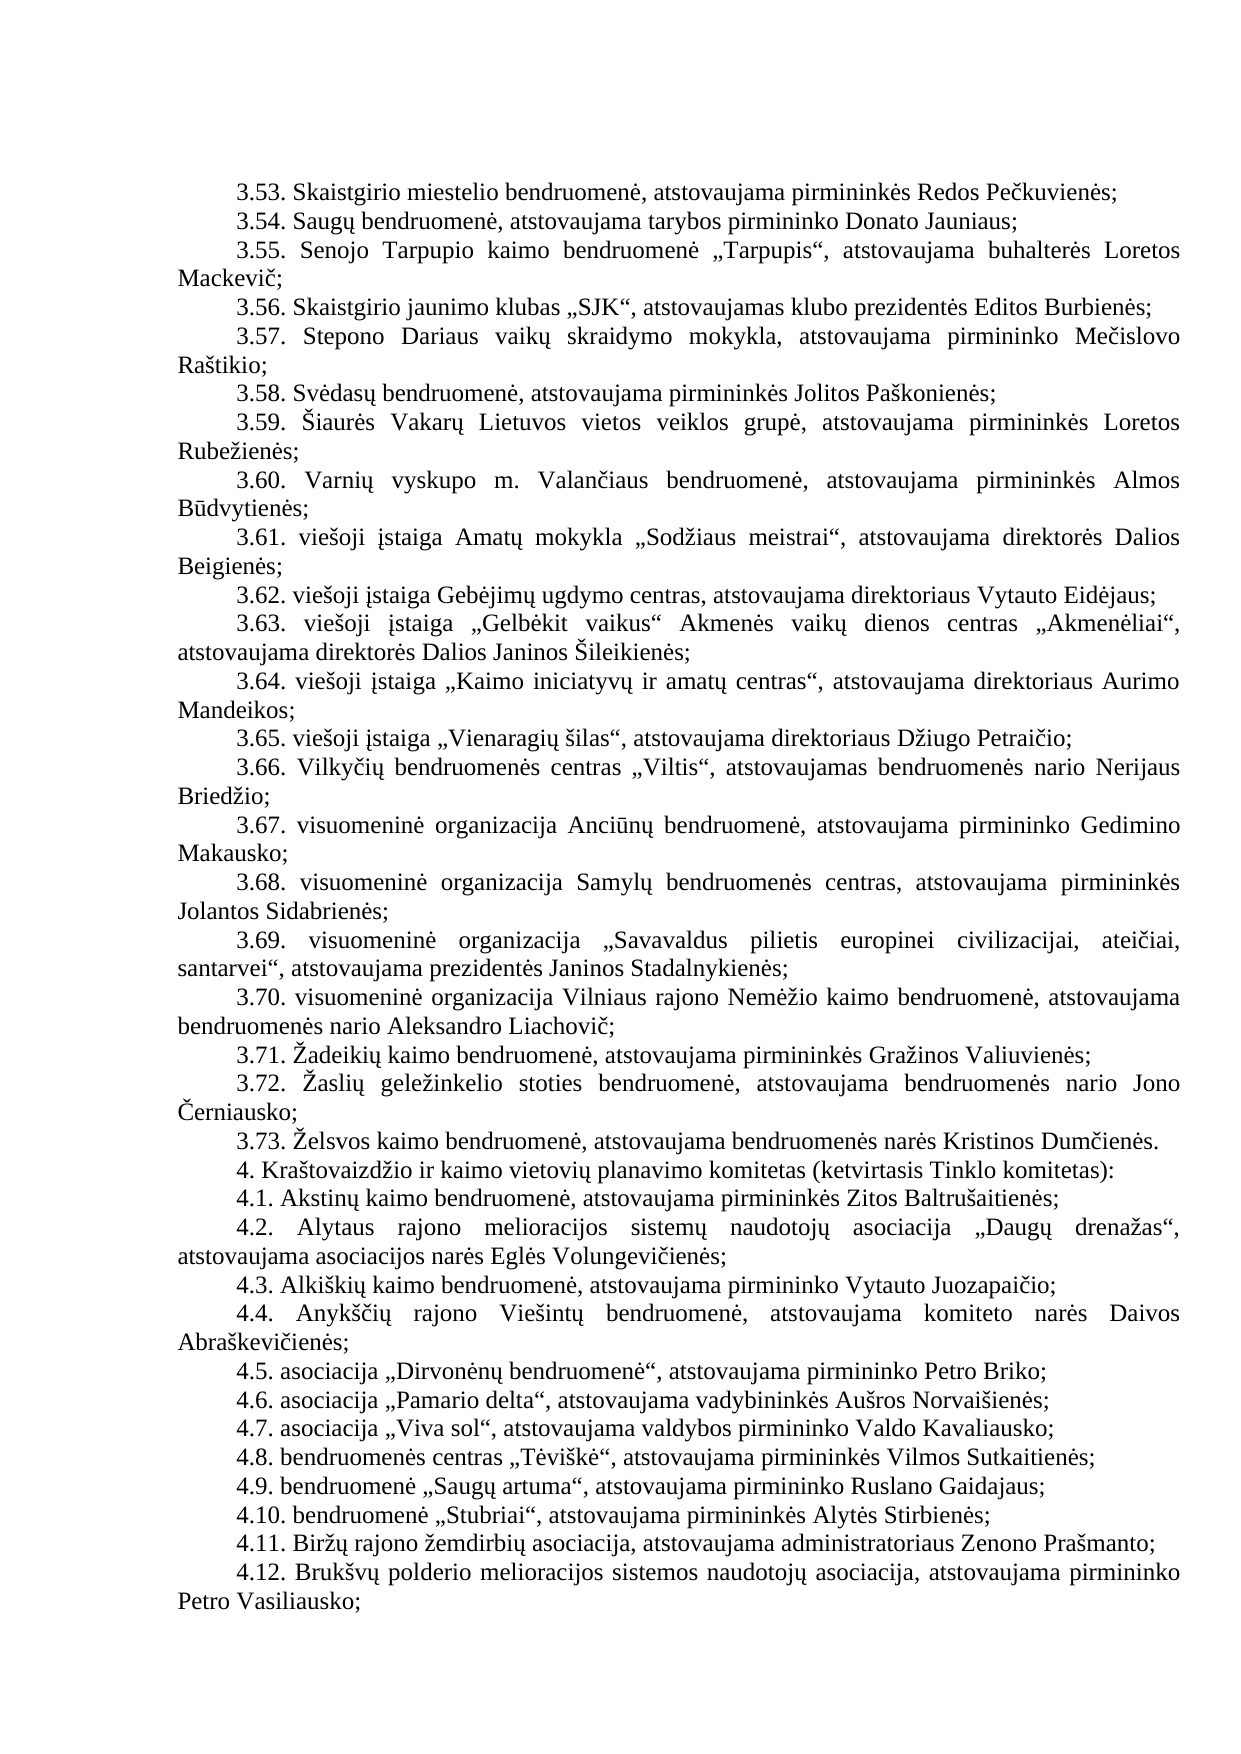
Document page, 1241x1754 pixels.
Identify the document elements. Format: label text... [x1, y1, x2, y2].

text 3.70. visuomeninė organizacija Vilniaus rajono Nemėžio kaimo bendruomenė, atstovaujama bendruomenės nario Aleksandro Liachovič; [177, 982, 1181, 1040]
text 3.69. visuomeninė organizacija „Savavaldus pilietis europinei civilizacijai, ateičiai, santarvei“, atstovaujama prezidentės Janinos Stadalnykienės; [177, 925, 1181, 982]
text 3.58. Svėdasų bendruomenė, atstovaujama pirmininkės Jolitos Paškonienės; [177, 378, 1181, 407]
text 3.60. Varnių vyskupo m. Valančiaus bendruomenė, atstovaujama pirmininkės Almos Būdvytienės; [177, 465, 1181, 522]
text 4.5. asociacija „Dirvonėnų bendruomenė“, atstovaujama pirmininko Petro Briko; [177, 1356, 1181, 1385]
text 3.68. visuomeninė organizacija Samylų bendruomenės centras, atstovaujama pirmininkės Jolantos Sidabrienės; [177, 867, 1181, 925]
text 3.63. viešoji įstaiga „Gelbėkit vaikus“ Akmenės vaikų dienos centras „Akmenėliai“, atstovaujama direktorės Dalios Janinos Šileikienės; [177, 608, 1181, 666]
text 3.55. Senojo Tarpupio kaimo bendruomenė „Tarpupis“, atstovaujama buhalterės Loretos Mackevič; [177, 235, 1181, 292]
text 4.7. asociacija „Viva sol“, atstovaujama valdybos pirmininko Valdo Kavaliausko; [177, 1413, 1181, 1442]
text 3.65. viešoji įstaiga „Vienaragių šilas“, atstovaujama direktoriaus Džiugo Petraičio; [177, 723, 1181, 752]
text 4.9. bendruomenė „Saugų artuma“, atstovaujama pirmininko Ruslano Gaidajaus; [177, 1471, 1181, 1500]
text 4.3. Alkiškių kaimo bendruomenė, atstovaujama pirmininko Vytauto Juozapaičio; [177, 1270, 1181, 1298]
text 3.62. viešoji įstaiga Gebėjimų ugdymo centras, atstovaujama direktoriaus Vytauto Eidėjaus; [177, 580, 1181, 608]
text 4.10. bendruomenė „Stubriai“, atstovaujama pirmininkės Alytės Stirbienės; [177, 1500, 1181, 1528]
text 3.57. Stepono Dariaus vaikų skraidymo mokykla, atstovaujama pirmininko Mečislovo Raštikio; [177, 321, 1181, 378]
text 3.71. Žadeikių kaimo bendruomenė, atstovaujama pirmininkės Gražinos Valiuvienės; [177, 1040, 1181, 1068]
text 3.64. viešoji įstaiga „Kaimo iniciatyvų ir amatų centras“, atstovaujama direktoriaus Aurimo Mandeikos; [177, 666, 1181, 723]
text 3.56. Skaistgirio jaunimo klubas „SJK“, atstovaujamas klubo prezidentės Editos Burbienės; [177, 292, 1181, 321]
text 3.53. Skaistgirio miestelio bendruomenė, atstovaujama pirmininkės Redos Pečkuvienės; [177, 177, 1181, 206]
text 3.67. visuomeninė organizacija Anciūnų bendruomenė, atstovaujama pirmininko Gedimino Makausko; [177, 810, 1181, 867]
text 4.1. Akstinų kaimo bendruomenė, atstovaujama pirmininkės Zitos Baltrušaitienės; [177, 1183, 1181, 1212]
text 4.4. Anykščių rajono Viešintų bendruomenė, atstovaujama komiteto narės Daivos Abraškevičienės; [177, 1298, 1181, 1356]
text 4.11. Biržų rajono žemdirbių asociacija, atstovaujama administratoriaus Zenono Prašmanto; [177, 1528, 1181, 1557]
text 4.6. asociacija „Pamario delta“, atstovaujama vadybininkės Aušros Norvaišienės; [177, 1385, 1181, 1413]
text 3.72. Žaslių geležinkelio stoties bendruomenė, atstovaujama bendruomenės nario Jono Černiausko; [177, 1068, 1181, 1126]
text 3.66. Vilkyčių bendruomenės centras „Viltis“, atstovaujamas bendruomenės nario Nerijaus Briedžio; [177, 752, 1181, 810]
text 3.61. viešoji įstaiga Amatų mokykla „Sodžiaus meistrai“, atstovaujama direktorės Dalios Beigienės; [177, 522, 1181, 580]
text 3.59. Šiaurės Vakarų Lietuvos vietos veiklos grupė, atstovaujama pirmininkės Loretos Rubežienės; [177, 407, 1181, 465]
text 4.8. bendruomenės centras „Tėviškė“, atstovaujama pirmininkės Vilmos Sutkaitienės; [177, 1442, 1181, 1471]
text 3.73. Želsvos kaimo bendruomenė, atstovaujama bendruomenės narės Kristinos Dumčienės. [177, 1126, 1181, 1155]
text 4. Kraštovaizdžio ir kaimo vietovių planavimo komitetas (ketvirtasis Tinklo komitetas): [177, 1155, 1181, 1183]
text 4.2. Alytaus rajono melioracijos sistemų naudotojų asociacija „Daugų drenažas“, atstovaujama asociacijos narės Eglės Volungevičienės; [177, 1212, 1181, 1270]
text 3.54. Saugų bendruomenė, atstovaujama tarybos pirmininko Donato Jauniaus; [177, 206, 1181, 235]
text 4.12. Brukšvų polderio melioracijos sistemos naudotojų asociacija, atstovaujama pirmininko Petro Vasiliausko; [177, 1557, 1181, 1615]
